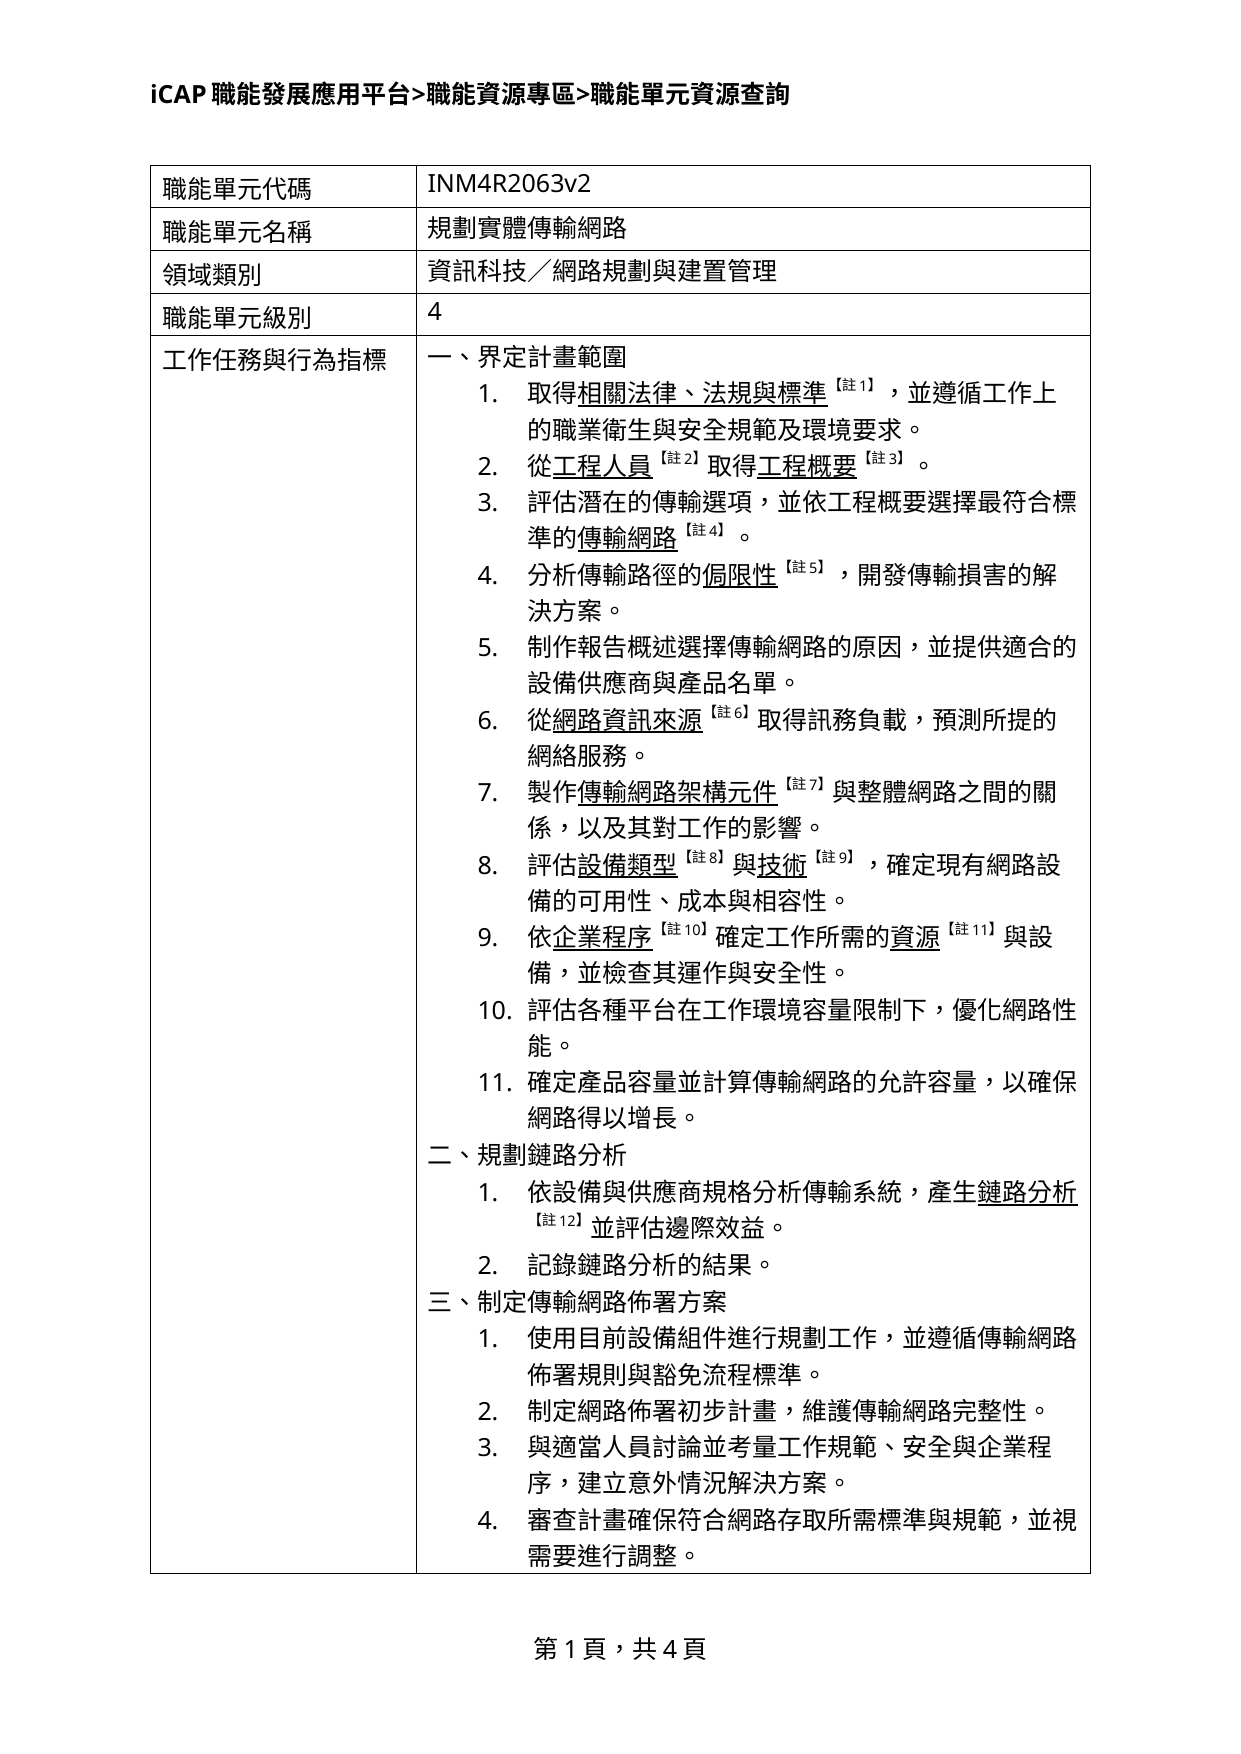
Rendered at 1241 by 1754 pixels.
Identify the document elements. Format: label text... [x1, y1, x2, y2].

table_cell 職能單元級別 [151, 294, 416, 335]
table_cell 資訊科技／網路規劃與建置管理 [417, 251, 1090, 293]
table_header INM4R2063v2 [417, 166, 1090, 207]
table_cell 界定計畫範圍 取得相關法律、法規與標準【註1】，並遵循工作上的職業衛生與安全規範及環境要求。 從工程人員【註2】取得工程概要【註3】。 評估潛在的傳輸選項，並依工程概要選擇最符合標準的傳輸網路【註4】。 分析傳輸路徑的侷限性【註5】，開發傳輸損害的解決方案。 制作報告概述選擇傳輸網路的原因，並提供適合的設備供應商與產品名單。 從網路資訊來源【註6】取得訊務負載，預測所提的網絡服務。 製作傳輸網路架構元件【註7】與整體網路之間的關係，以及其對工作的影響。 評估設備類型【註8】與技術【註9】，確定現有網路設備的可用性、成本與相容性。 依企業程序【註10】確定工作所需的資源【註11】與設備，並檢查其運作與安全性。 評估各種平台在工作環境容量限制下，優化網路性能。 確定產品容量並計算傳輸網路的允許容量，以確保網路得以增長。 規劃鏈路分析 依設備與供應商規格分析傳輸系統，產生鏈路分析【註12】並評估邊際效益。 記錄鏈路分析的結果。 制定傳輸網路佈署方案 使用目前設備組件進行規劃工作，並遵循傳輸網路佈署規則與豁免流程標準。 制定網路佈署初步計畫，維護傳輸網路完整性。 與適當人員討論並考量工作規範、安全與企業程序，建立意外情況解決方案。 審查計畫確保符合網路存取所需標準與規範，並視需要進行調整。 完成工作任務 制定最終佈署計畫，包括與客戶達成的建議。 提供網路管理【註13】與效能監控【註14】系統的報告，並納入傳輸網路考量以確保網路性能達最佳等級。 [417, 336, 1090, 1573]
table_cell 領域類別 [151, 251, 416, 293]
table_cell 4 [417, 294, 1090, 335]
table_cell 規劃實體傳輸網路 [417, 208, 1090, 250]
table_cell 工作任務與行為指標 [151, 336, 416, 1573]
table_cell 職能單元名稱 [151, 208, 416, 250]
table_header 職能單元代碼 [151, 166, 416, 207]
